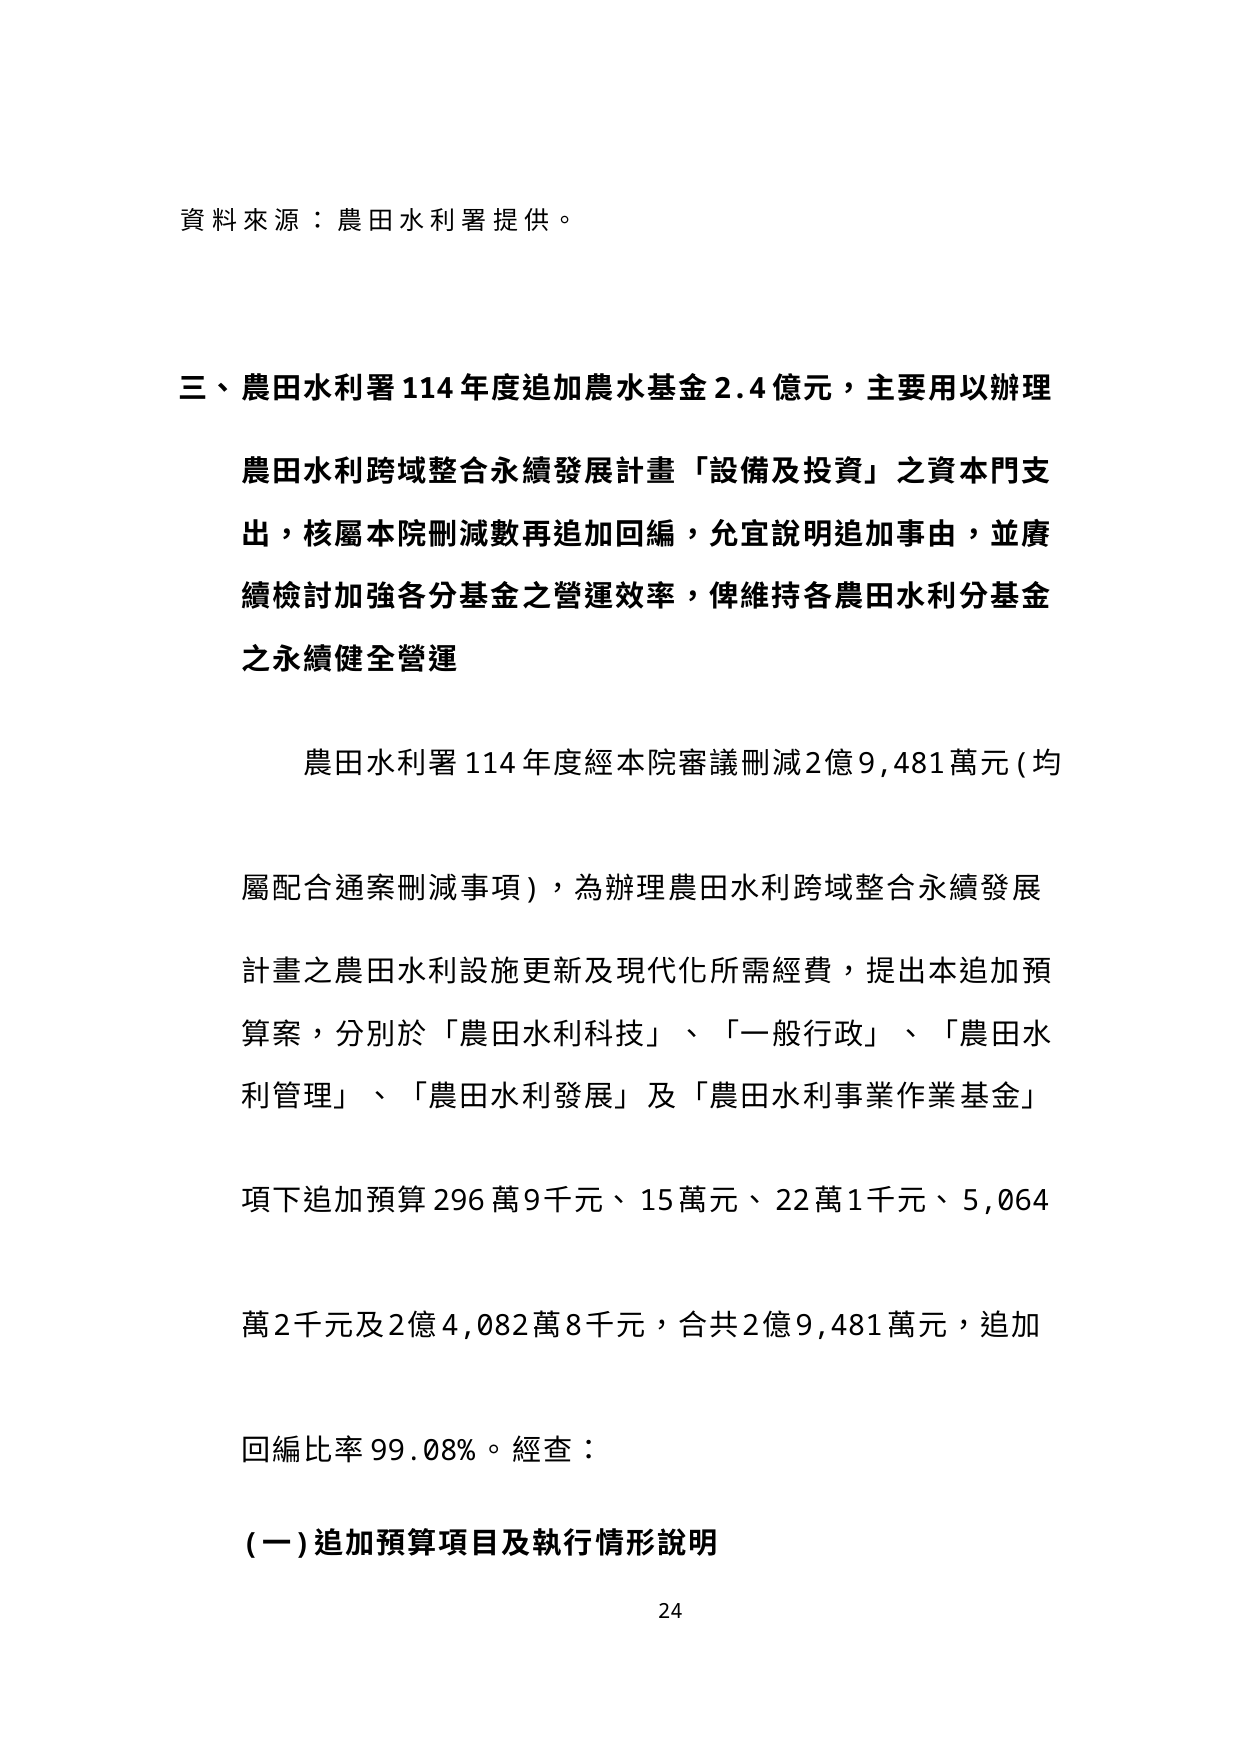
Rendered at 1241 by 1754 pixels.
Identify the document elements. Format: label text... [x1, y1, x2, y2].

text 三、農田水利署114年度追加農水基金2.4億元，主要用以辦理農田水利跨域整合永續發展計畫「設備及投資」之資本門支出，核屬本院刪減數再追加回編，允宜說明追加事由，並賡續檢討加強各分基金之營運效率，俾維持各農田水利分基金之永續健全營運 [177, 302, 1063, 677]
text 農田水利署114年度經本院審議刪減2億9,481萬元(均屬配合通案刪減事項)，為辦理農田水利跨域整合永續發展計畫之農田水利設施更新及現代化所需經費，提出本追加預算案，分別於「農田水利科技」、「一般行政」、「農田水利管理」、「農田水利發展」及「農田水利事業作業基金」項下追加預算296萬9千元、15萬元、22萬1千元、5,064萬2千元及2億4,082萬8千元，合共2億9,481萬元，追加回編比率99.08%。經查： [236, 677, 1063, 1490]
text (一)追加預算項目及執行情形說明 [236, 1490, 1063, 1552]
text 資料來源：農田水利署提供。 [148, 177, 1063, 240]
